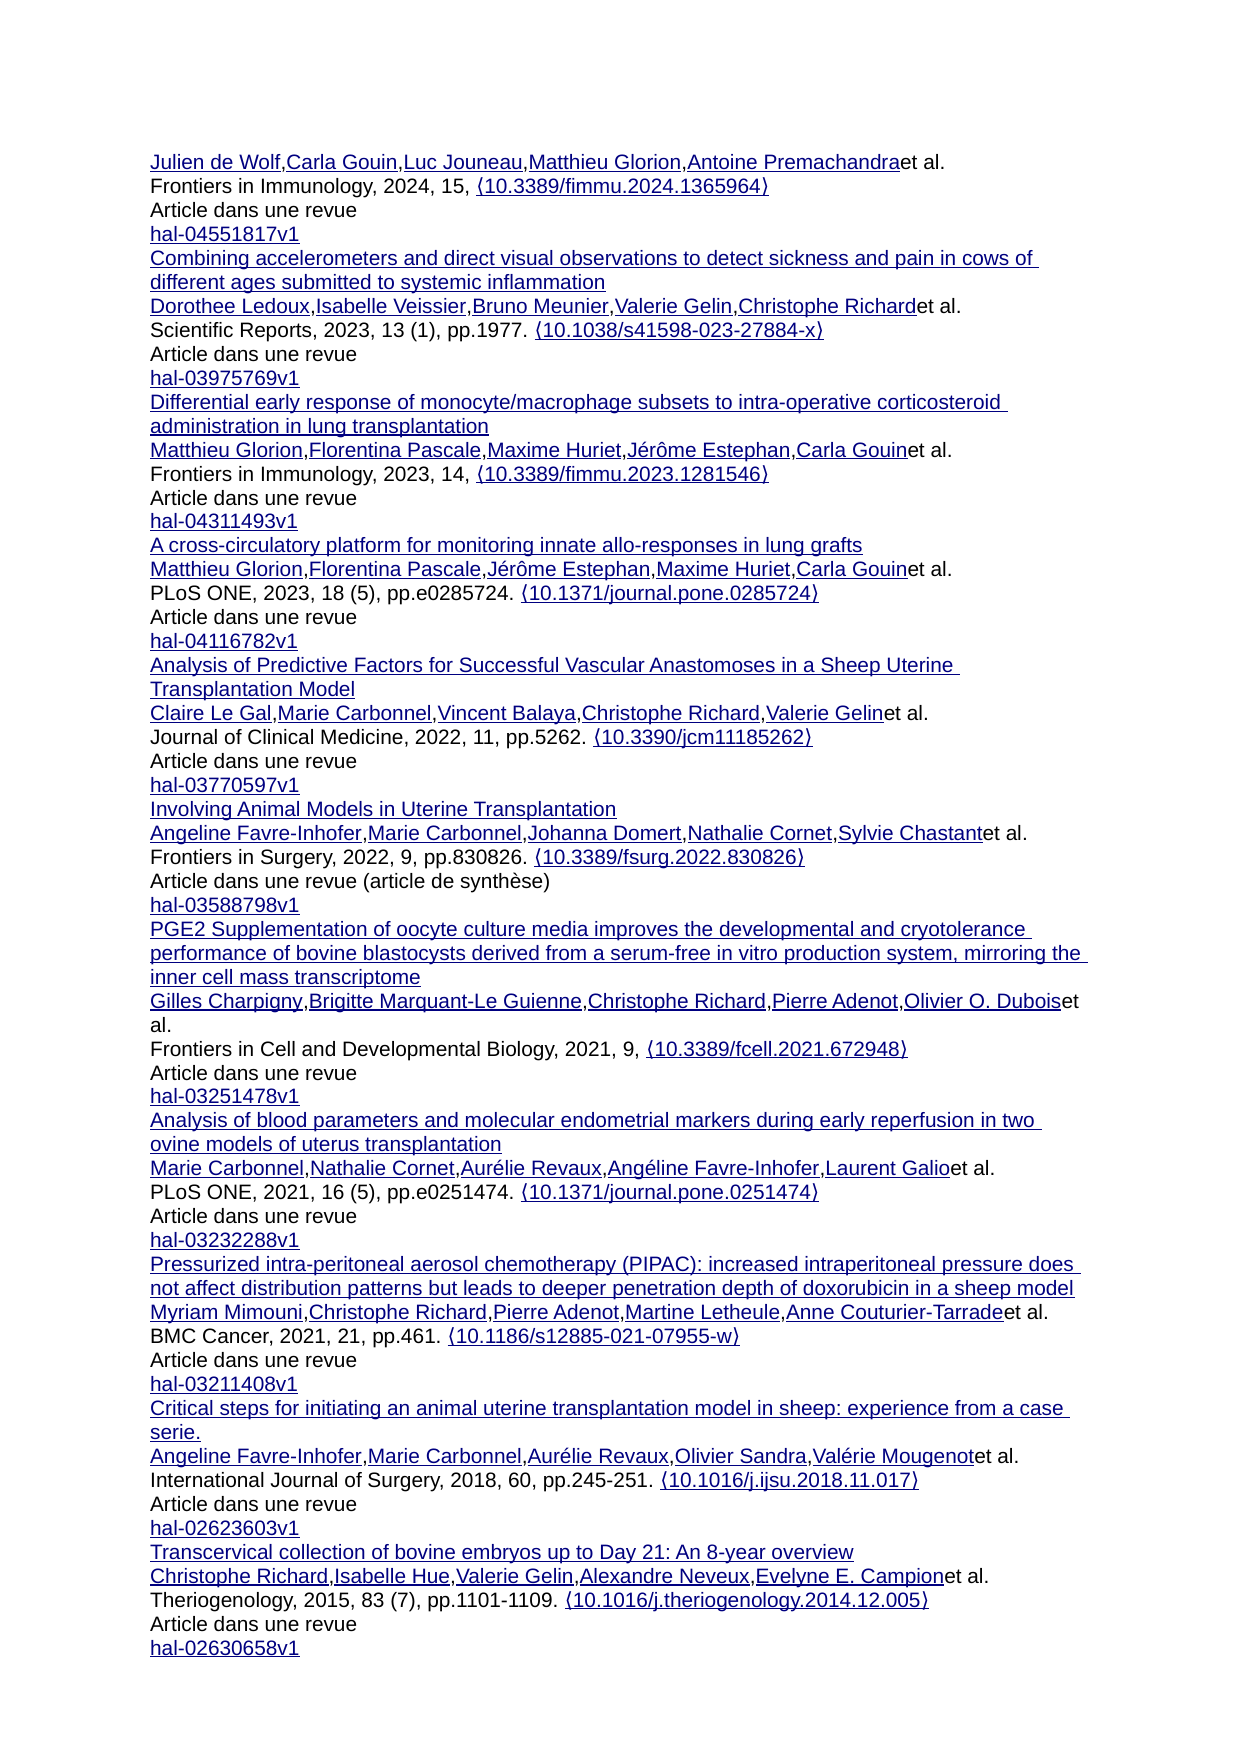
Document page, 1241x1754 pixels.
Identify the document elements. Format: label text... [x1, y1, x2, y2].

table_cell Critical steps for initiating an animal uterine transplantation model in sheep: experience from a case serie. Angeline Favre-Inhofer,Marie Carbonnel,Aurélie Revaux,Olivier Sandra,Valérie Mougenotet al. International Journal of Surgery, 2018, 60, pp.245-251. ⟨10.1016/j.ijsu.2018.11.017⟩ Article dans une revue hal-02623603v1 [150, 1396, 1090, 1539]
table_cell Pressurized intra-peritoneal aerosol chemotherapy (PIPAC): increased intraperitoneal pressure does not affect distribution patterns but leads to deeper penetration depth of doxorubicin in a sheep model Myriam Mimouni,Christophe Richard,Pierre Adenot,Martine Letheule,Anne Couturier-Tarradeet al. BMC Cancer, 2021, 21, pp.461. ⟨10.1186/s12885-021-07955-w⟩ Article dans une revue hal-03211408v1 [150, 1252, 1090, 1396]
table_cell Combining accelerometers and direct visual observations to detect sickness and pain in cows of different ages submitted to systemic inflammation Dorothee Ledoux,Isabelle Veissier,Bruno Meunier,Valerie Gelin,Christophe Richardet al. Scientific Reports, 2023, 13 (1), pp.1977. ⟨10.1038/s41598-023-27884-x⟩ Article dans une revue hal-03975769v1 [150, 246, 1090, 389]
table_cell Julien de Wolf,Carla Gouin,Luc Jouneau,Matthieu Glorion,Antoine Premachandraet al. Frontiers in Immunology, 2024, 15, ⟨10.3389/fimmu.2024.1365964⟩ Article dans une revue hal-04551817v1 [150, 150, 1090, 246]
table_cell Involving Animal Models in Uterine Transplantation Angeline Favre-Inhofer,Marie Carbonnel,Johanna Domert,Nathalie Cornet,Sylvie Chastantet al. Frontiers in Surgery, 2022, 9, pp.830826. ⟨10.3389/fsurg.2022.830826⟩ Article dans une revue (article de synthèse) hal-03588798v1 [150, 797, 1090, 917]
table_cell Analysis of blood parameters and molecular endometrial markers during early reperfusion in two ovine models of uterus transplantation Marie Carbonnel,Nathalie Cornet,Aurélie Revaux,Angéline Favre-Inhofer,Laurent Galioet al. PLoS ONE, 2021, 16 (5), pp.e0251474. ⟨10.1371/journal.pone.0251474⟩ Article dans une revue hal-03232288v1 [150, 1108, 1090, 1252]
table_cell Analysis of Predictive Factors for Successful Vascular Anastomoses in a Sheep Uterine Transplantation Model Claire Le Gal,Marie Carbonnel,Vincent Balaya,Christophe Richard,Valerie Gelinet al. Journal of Clinical Medicine, 2022, 11, pp.5262. ⟨10.3390/jcm11185262⟩ Article dans une revue hal-03770597v1 [150, 653, 1090, 797]
table_cell PGE2 Supplementation of oocyte culture media improves the developmental and cryotolerance performance of bovine blastocysts derived from a serum-free in vitro production system, mirroring the inner cell mass transcriptome Gilles Charpigny,Brigitte Marquant-Le Guienne,Christophe Richard,Pierre Adenot,Olivier O. Duboiset al. Frontiers in Cell and Developmental Biology, 2021, 9, ⟨10.3389/fcell.2021.672948⟩ Article dans une revue hal-03251478v1 [150, 917, 1090, 1108]
table_cell Differential early response of monocyte/macrophage subsets to intra-operative corticosteroid administration in lung transplantation Matthieu Glorion,Florentina Pascale,Maxime Huriet,Jérôme Estephan,Carla Gouinet al. Frontiers in Immunology, 2023, 14, ⟨10.3389/fimmu.2023.1281546⟩ Article dans une revue hal-04311493v1 [150, 390, 1090, 533]
table_cell Transcervical collection of bovine embryos up to Day 21: An 8-year overview Christophe Richard,Isabelle Hue,Valerie Gelin,Alexandre Neveux,Evelyne E. Campionet al. Theriogenology, 2015, 83 (7), pp.1101-1109. ⟨10.1016/j.theriogenology.2014.12.005⟩ Article dans une revue hal-02630658v1 [150, 1540, 1090, 1659]
table_cell A cross-circulatory platform for monitoring innate allo-responses in lung grafts Matthieu Glorion,Florentina Pascale,Jérôme Estephan,Maxime Huriet,Carla Gouinet al. PLoS ONE, 2023, 18 (5), pp.e0285724. ⟨10.1371/journal.pone.0285724⟩ Article dans une revue hal-04116782v1 [150, 533, 1090, 653]
